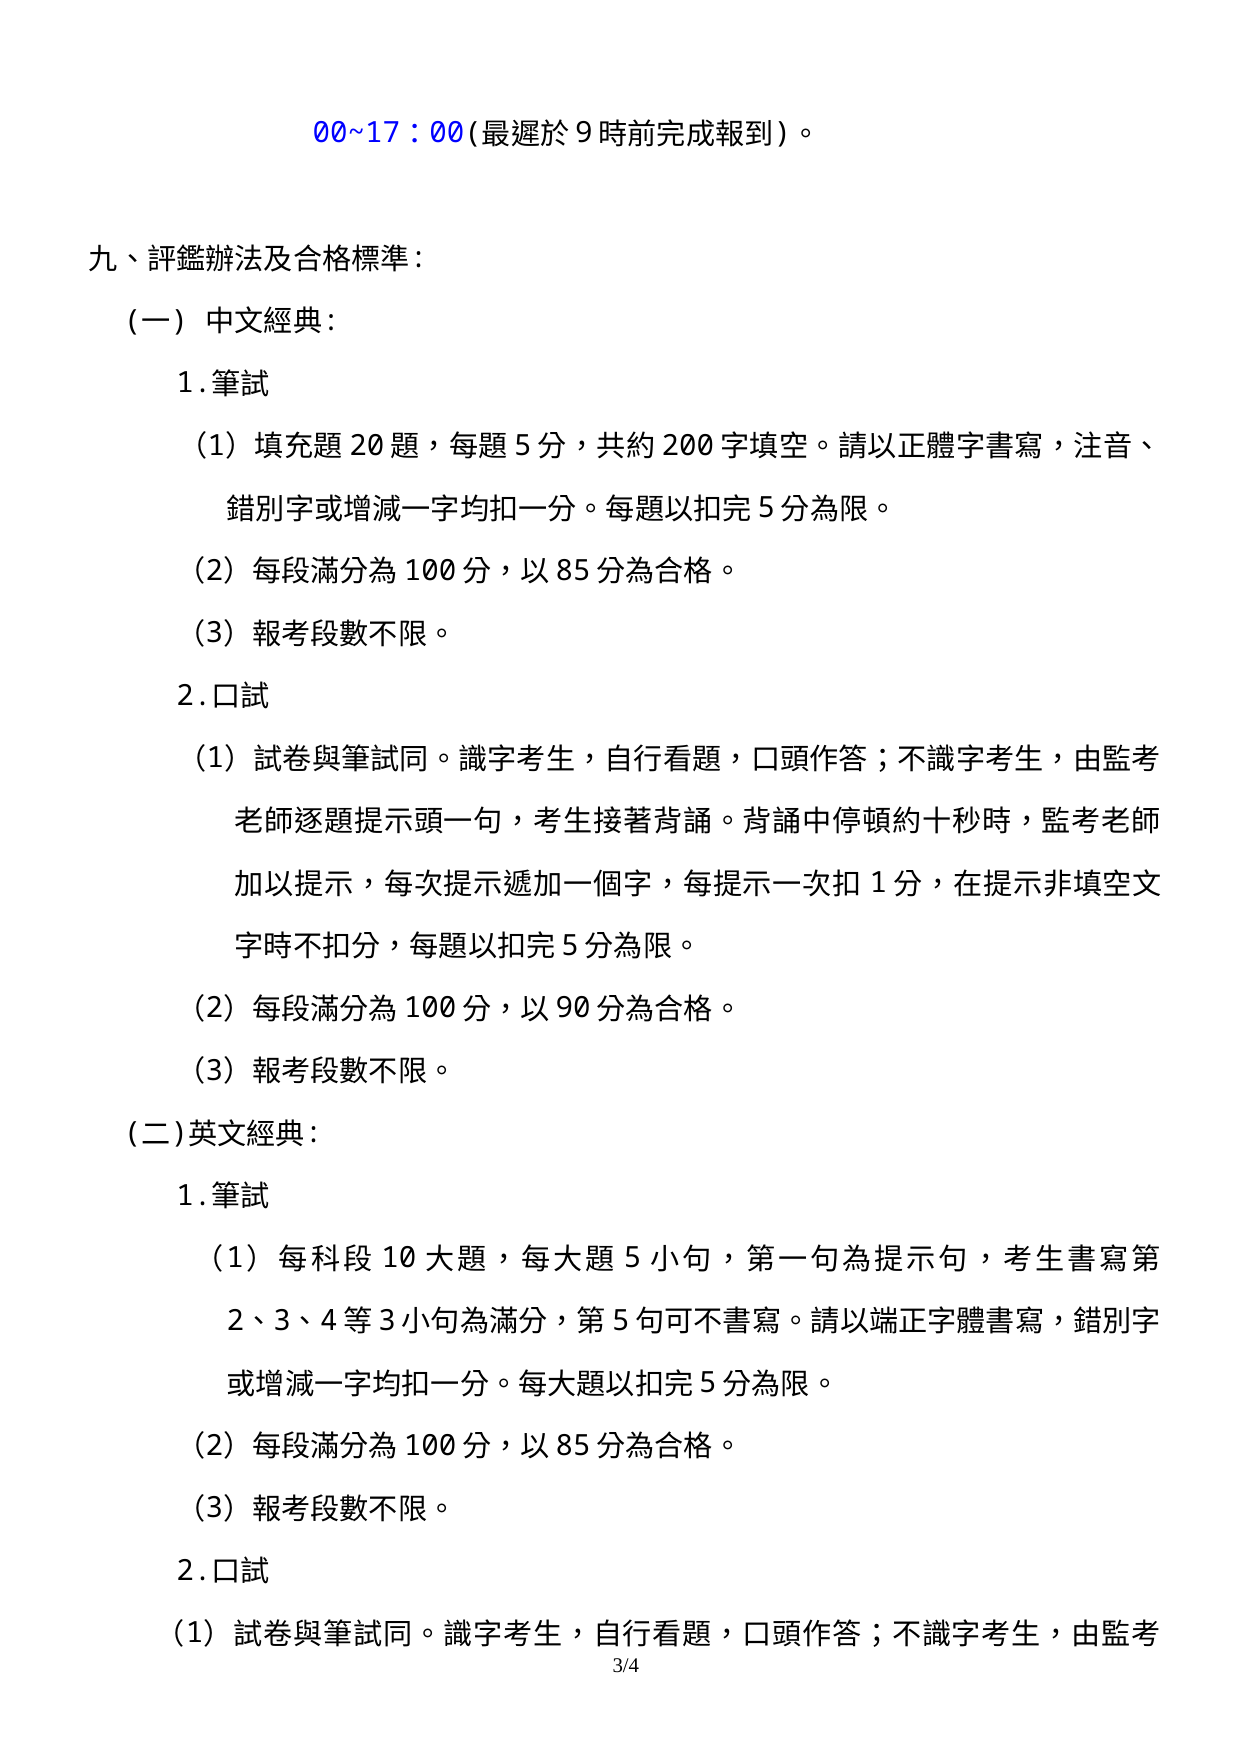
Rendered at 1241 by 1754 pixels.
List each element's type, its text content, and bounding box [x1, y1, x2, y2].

text 00~17：00(最遲於9時前完成報到)。 [89, 90, 1162, 152]
text 2.口試 [89, 652, 1162, 715]
text （2）每段滿分為100分，以85分為合格。 [89, 1402, 1162, 1465]
text （2）每段滿分為100分，以90分為合格。 [89, 965, 1162, 1027]
text (二)英文經典: [89, 1090, 1162, 1152]
text （1）每科段10大題，每大題5小句，第一句為提示句，考生書寫第2、3、4等3小句為滿分，第5句可不書寫。請以端正字體書寫，錯別字或增減一字均扣一分。每大題以扣完5分為限。 [89, 1215, 1162, 1402]
text （1）填充題20題，每題5分，共約200字填空。請以正體字書寫，注音、錯別字或增減一字均扣一分。每題以扣完5分為限。 [89, 402, 1162, 527]
text （1）試卷與筆試同。識字考生，自行看題，口頭作答；不識字考生，由監考老師逐題提示頭一句，考生接著背誦。背誦中停頓約十秒時，監考老師加以提示，每次提示遞加一個字，每提示一次扣1分，在提示非填空文字時不扣分，每題以扣完5分為限。 [89, 715, 1162, 965]
text （1）試卷與筆試同。識字考生，自行看題，口頭作答；不識字考生，由監考 [118, 1590, 1162, 1652]
text (一) 中文經典: [89, 277, 1162, 340]
text 九、評鑑辦法及合格標準: [89, 215, 1162, 277]
text 1.筆試 [89, 340, 1162, 402]
text （3）報考段數不限。 [89, 590, 1162, 652]
text （3）報考段數不限。 [89, 1465, 1162, 1527]
text （3）報考段數不限。 [89, 1027, 1162, 1090]
text 2.口試 [89, 1527, 1162, 1590]
text 1.筆試 [89, 1152, 1162, 1215]
text （2）每段滿分為100分，以85分為合格。 [89, 527, 1162, 590]
